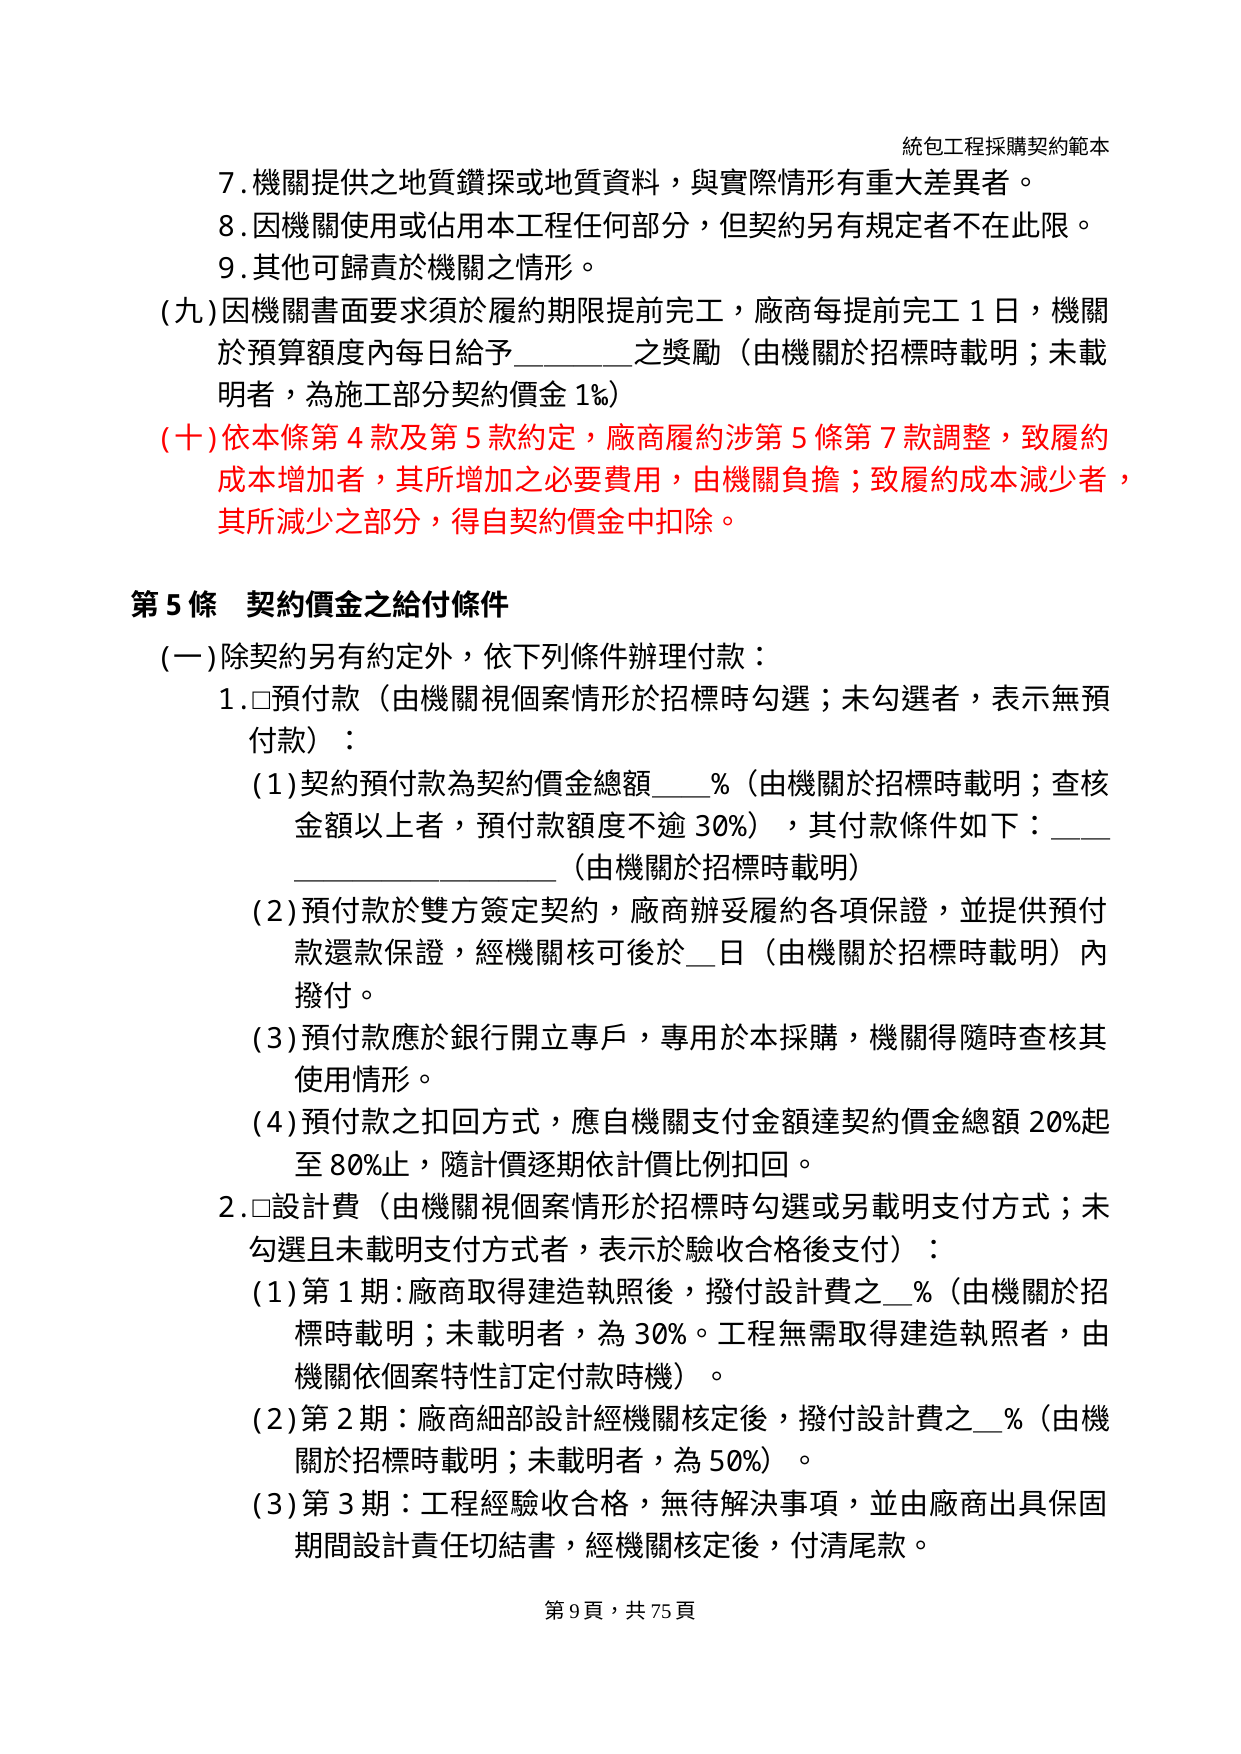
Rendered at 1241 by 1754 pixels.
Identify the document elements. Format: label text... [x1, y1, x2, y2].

text 第5條 契約價金之給付條件 [130, 581, 1110, 623]
text 8.因機關使用或佔用本工程任何部分，但契約另有規定者不在此限。 [217, 202, 1110, 245]
text 7.機關提供之地質鑽探或地質資料，與實際情形有重大差異者。 [217, 160, 1110, 202]
text (4)預付款之扣回方式，應自機關支付金額達契約價金總額20%起至80%止，隨計價逐期依計價比例扣回。 [248, 1099, 1110, 1184]
text (九)因機關書面要求須於履約期限提前完工，廠商每提前完工1日，機關於預算額度內每日給予＿＿＿＿之獎勵（由機關於招標時載明；未載明者，為施工部分契約價金1‰） [156, 287, 1110, 414]
text (3)預付款應於銀行開立專戶，專用於本採購，機關得隨時查核其使用情形。 [248, 1014, 1110, 1099]
text (1)契約預付款為契約價金總額＿＿%（由機關於招標時載明；查核金額以上者，預付款額度不逾30%），其付款條件如下：＿＿＿＿＿＿＿＿＿＿＿（由機關於招標時載明） [248, 760, 1110, 887]
text 9.其他可歸責於機關之情形。 [217, 245, 1110, 287]
text (3)第3期：工程經驗收合格，無待解決事項，並由廠商出具保固期間設計責任切結書，經機關核定後，付清尾款。 [248, 1480, 1110, 1565]
text 1.□預付款（由機關視個案情形於招標時勾選；未勾選者，表示無預付款）： [217, 676, 1110, 760]
text (2)預付款於雙方簽定契約，廠商辦妥履約各項保證，並提供預付款還款保證，經機關核可後於＿日（由機關於招標時載明）內撥付。 [248, 887, 1110, 1014]
text 2.□設計費（由機關視個案情形於招標時勾選或另載明支付方式；未勾選且未載明支付方式者，表示於驗收合格後支付）： [217, 1184, 1110, 1268]
text (一)除契約另有約定外，依下列條件辦理付款： [156, 633, 1110, 676]
text (十)依本條第4款及第5款約定，廠商履約涉第5條第7款調整，致履約成本增加者，其所增加之必要費用，由機關負擔；致履約成本減少者，其所減少之部分，得自契約價金中扣除。 [156, 414, 1110, 541]
text (1)第1期:廠商取得建造執照後，撥付設計費之＿%（由機關於招標時載明；未載明者，為30%。工程無需取得建造執照者，由機關依個案特性訂定付款時機）。 [248, 1268, 1110, 1396]
text (2)第2期：廠商細部設計經機關核定後，撥付設計費之＿%（由機關於招標時載明；未載明者，為50%）。 [248, 1396, 1110, 1480]
